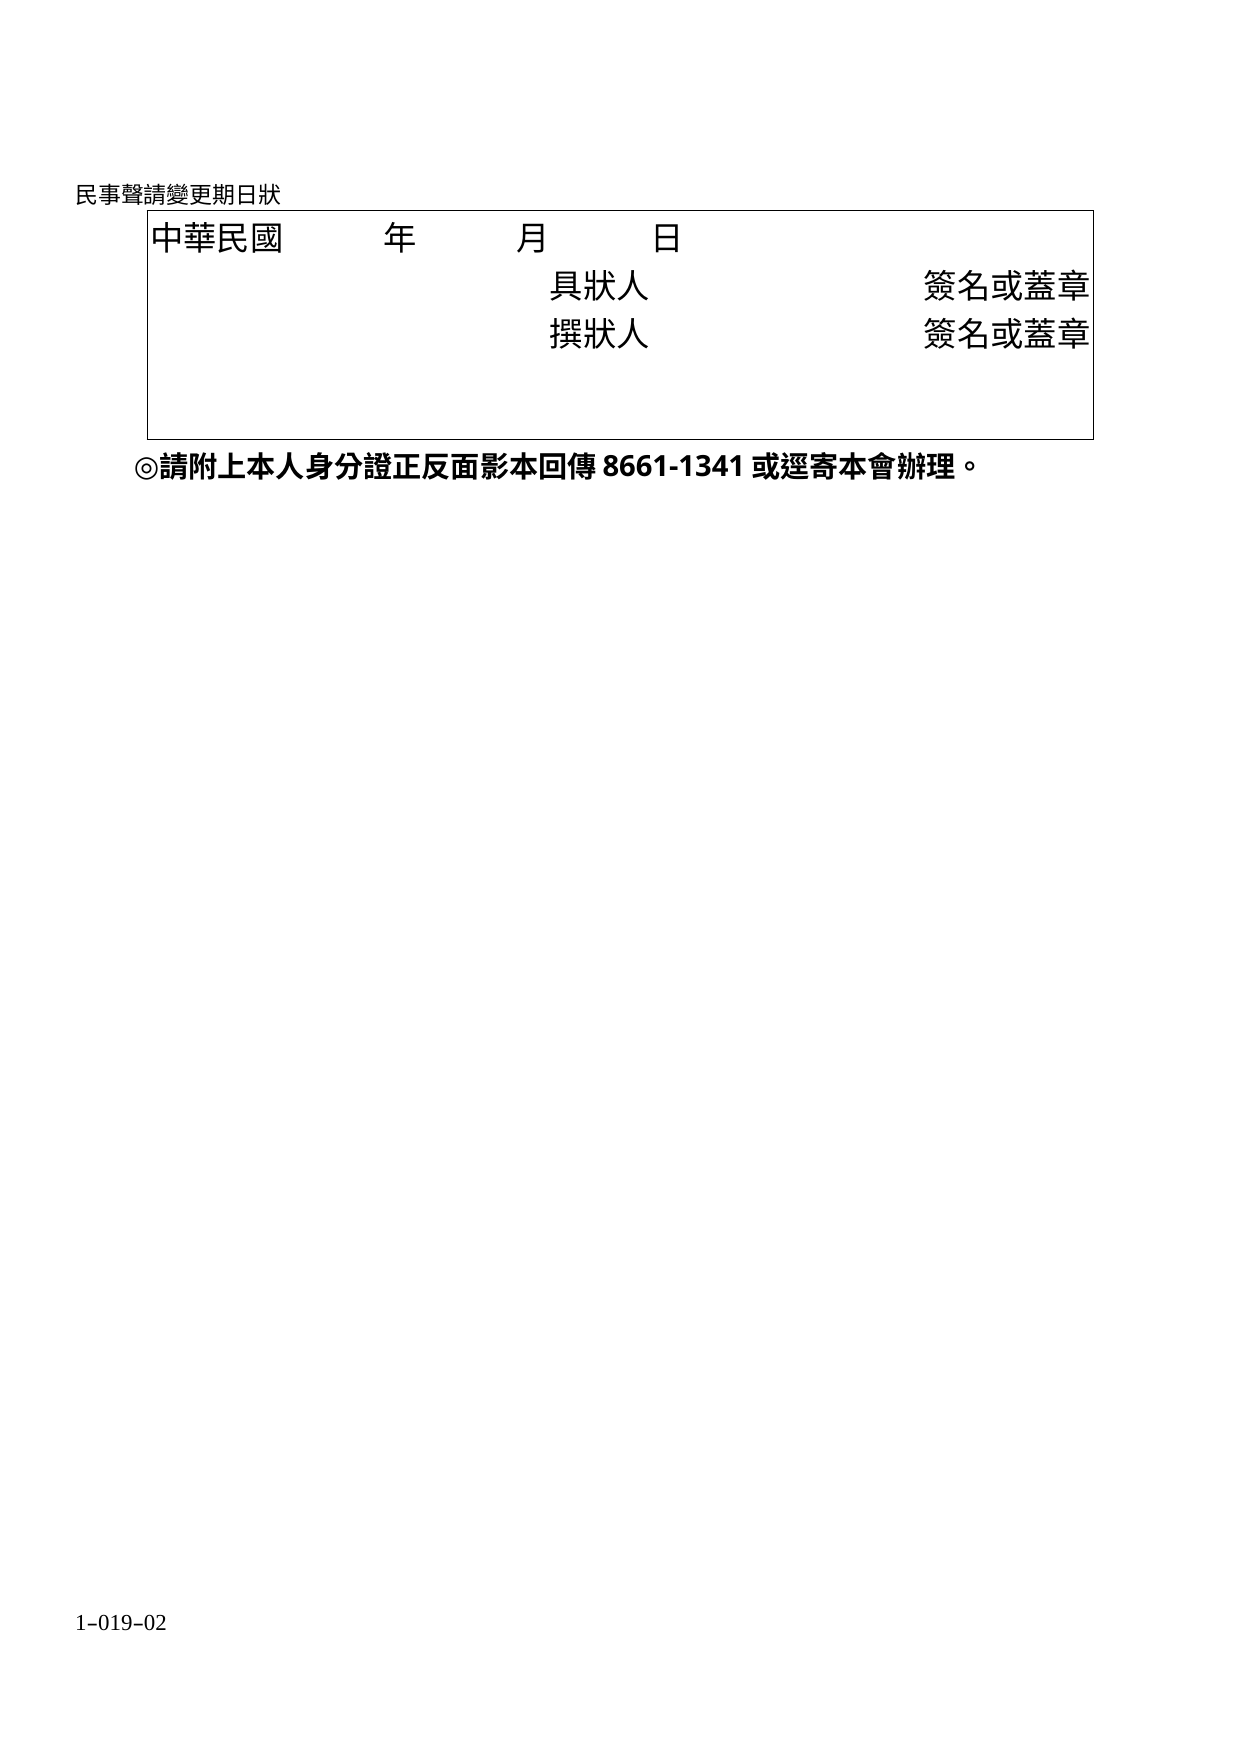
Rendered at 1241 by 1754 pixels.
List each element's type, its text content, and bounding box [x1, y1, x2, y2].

table_cell 中華民國 年 月 日 具狀人 簽名或蓋章 撰狀人 簽名或蓋章 [148, 211, 1093, 439]
text ◎請附上本人身分證正反面影本回傳8661-1341或逕寄本會辦理。 [75, 444, 1165, 486]
